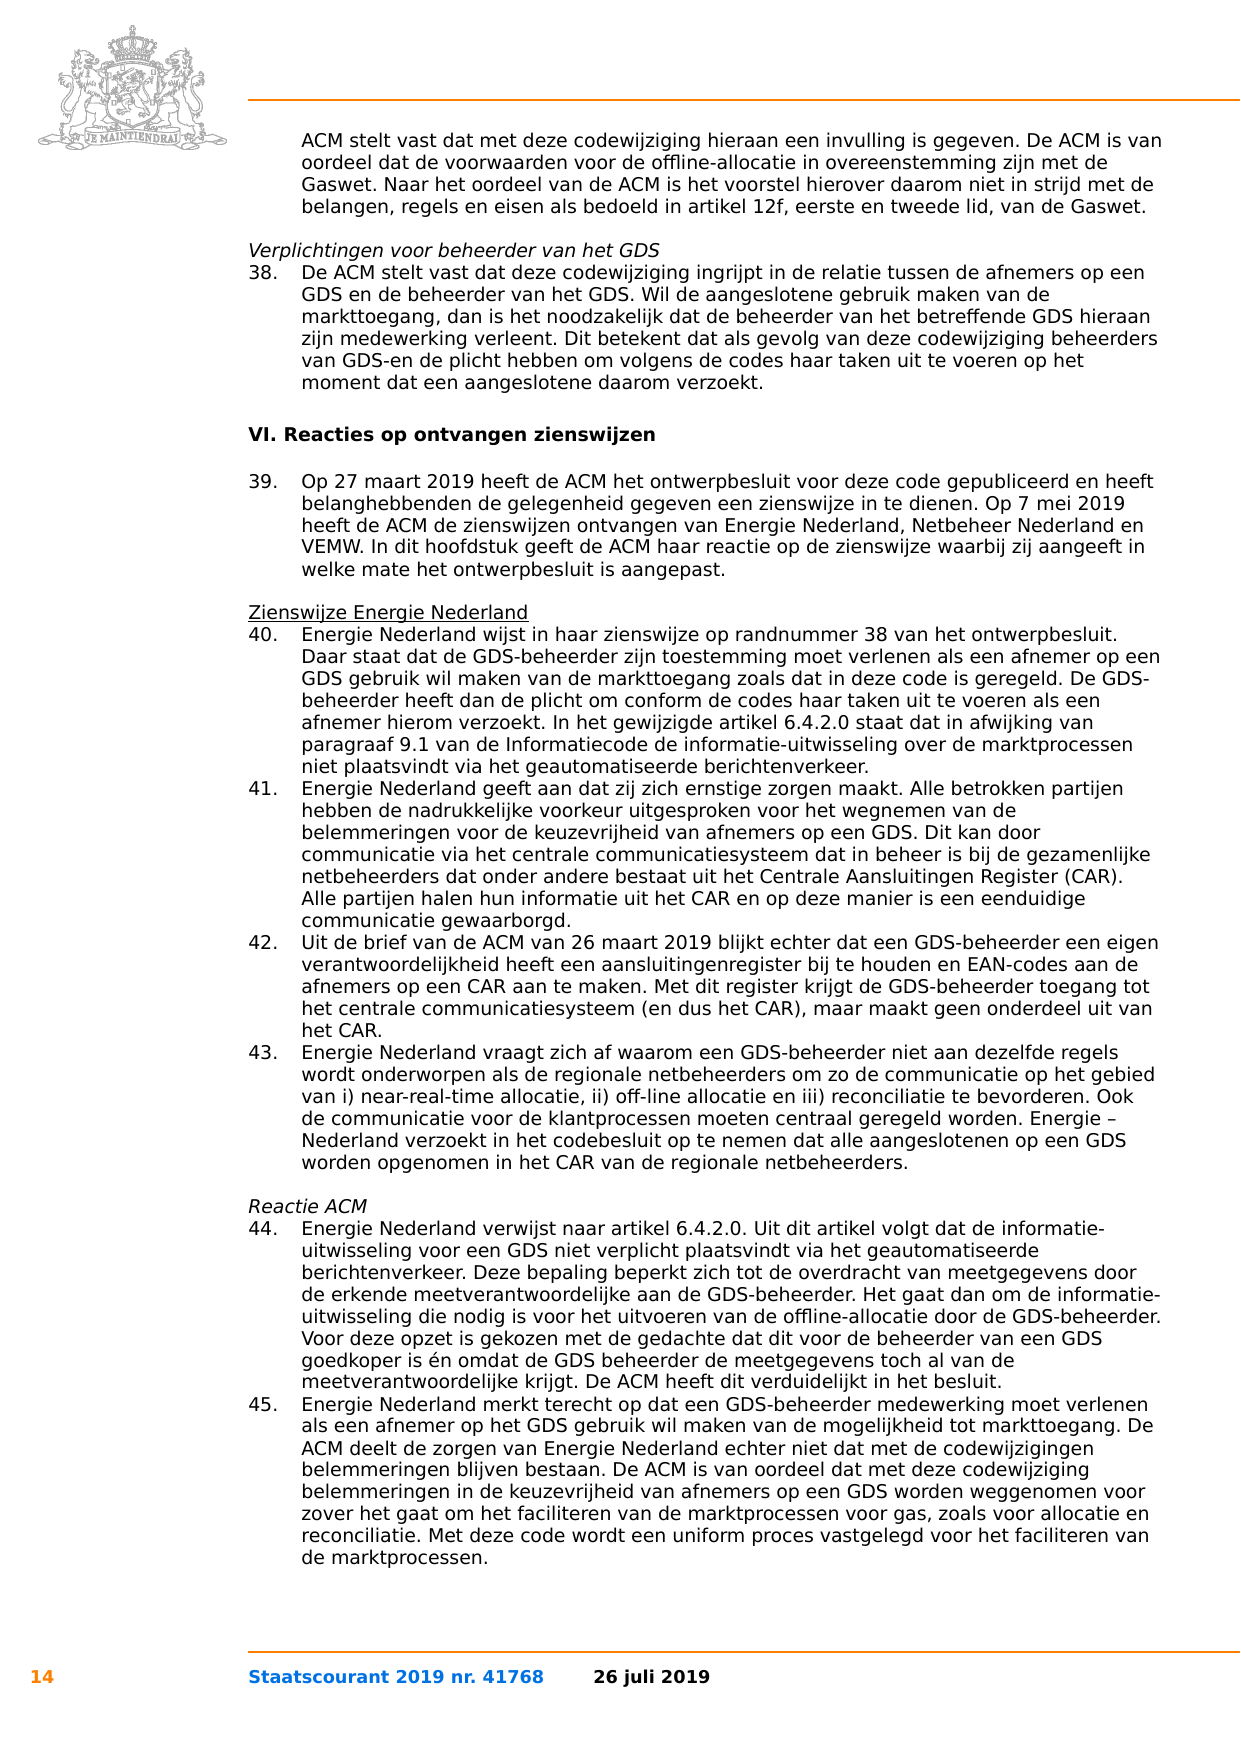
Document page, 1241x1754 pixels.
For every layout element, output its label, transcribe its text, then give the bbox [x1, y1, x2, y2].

text 40. Energie Nederland wijst in haar zienswijze op randnummer 38 van het ontwerpbesluit. Daar staat dat de GDS-beheerder zijn toestemming moet verlenen als een afnemer op een GDS gebruik wil maken van de markttoegang zoals dat in deze code is geregeld. De GDS-beheerder heeft dan de plicht om conform de codes haar taken uit te voeren als een afnemer hierom verzoekt. In het gewijzigde artikel 6.4.2.0 staat dat in afwijking van paragraaf 9.1 van de Informatiecode de informatie-uitwisseling over de marktprocessen niet plaatsvindt via het geautomatiseerde berichtenverkeer. [248, 624, 1163, 778]
text 44. Energie Nederland verwijst naar artikel 6.4.2.0. Uit dit artikel volgt dat de informatie-uitwisseling voor een GDS niet verplicht plaatsvindt via het geautomatiseerde berichtenverkeer. Deze bepaling beperkt zich tot de overdracht van meetgegevens door de erkende meetverantwoordelijke aan de GDS-beheerder. Het gaat dan om de informatie-uitwisseling die nodig is voor het uitvoeren van de offline-allocatie door de GDS-beheerder. Voor deze opzet is gekozen met de gedachte dat dit voor de beheerder van een GDS goedkoper is én omdat de GDS beheerder de meetgegevens toch al van de meetverantwoordelijke krijgt. De ACM heeft dit verduidelijkt in het besluit. [248, 1218, 1163, 1393]
picture [38, 25, 227, 150]
text ACM stelt vast dat met deze codewijziging hieraan een invulling is gegeven. De ACM is van oordeel dat de voorwaarden voor de offline-allocatie in overeenstemming zijn met de Gaswet. Naar het oordeel van de ACM is het voorstel hierover daarom niet in strijd met de belangen, regels en eisen als bedoeld in artikel 12f, eerste en tweede lid, van de Gaswet. [248, 130, 1163, 218]
subtitle VI. Reacties op ontvangen zienswijzen [248, 423, 1163, 446]
text 39. Op 27 maart 2019 heeft de ACM het ontwerpbesluit voor deze code gepubliceerd en heeft belanghebbenden de gelegenheid gegeven een zienswijze in te dienen. Op 7 mei 2019 heeft de ACM de zienswijzen ontvangen van Energie Nederland, Netbeheer Nederland en VEMW. In dit hoofdstuk geeft de ACM haar reactie op de zienswijze waarbij zij aangeeft in welke mate het ontwerpbesluit is aangepast. [248, 471, 1163, 580]
subtitle Verplichtingen voor beheerder van het GDS [248, 240, 1163, 262]
text 43. Energie Nederland vraagt zich af waarom een GDS-beheerder niet aan dezelfde regels wordt onderworpen als de regionale netbeheerders om zo de communicatie op het gebied van i) near-real-time allocatie, ii) off-line allocatie en iii) reconciliatie te bevorderen. Ook de communicatie voor de klantprocessen moeten centraal geregeld worden. Energie – Nederland verzoekt in het codebesluit op te nemen dat alle aangeslotenen op een GDS worden opgenomen in het CAR van de regionale netbeheerders. [248, 1042, 1163, 1174]
subtitle Zienswijze Energie Nederland [248, 602, 1163, 624]
text 41. Energie Nederland geeft aan dat zij zich ernstige zorgen maakt. Alle betrokken partijen hebben de nadrukkelijke voorkeur uitgesproken voor het wegnemen van de belemmeringen voor de keuzevrijheid van afnemers op een GDS. Dit kan door communicatie via het centrale communicatiesysteem dat in beheer is bij de gezamenlijke netbeheerders dat onder andere bestaat uit het Centrale Aansluitingen Register (CAR). Alle partijen halen hun informatie uit het CAR en op deze manier is een eenduidige communicatie gewaarborgd. [248, 778, 1163, 932]
text 42. Uit de brief van de ACM van 26 maart 2019 blijkt echter dat een GDS-beheerder een eigen verantwoordelijkheid heeft een aansluitingenregister bij te houden en EAN-codes aan de afnemers op een CAR aan te maken. Met dit register krijgt de GDS-beheerder toegang tot het centrale communicatiesysteem (en dus het CAR), maar maakt geen onderdeel uit van het CAR. [248, 932, 1163, 1042]
text 45. Energie Nederland merkt terecht op dat een GDS-beheerder medewerking moet verlenen als een afnemer op het GDS gebruik wil maken van de mogelijkheid tot markttoegang. De ACM deelt de zorgen van Energie Nederland echter niet dat met de codewijzigingen belemmeringen blijven bestaan. De ACM is van oordeel dat met deze codewijziging belemmeringen in de keuzevrijheid van afnemers op een GDS worden weggenomen voor zover het gaat om het faciliteren van de marktprocessen voor gas, zoals voor allocatie en reconciliatie. Met deze code wordt een uniform proces vastgelegd voor het faciliteren van de marktprocessen. [248, 1393, 1163, 1569]
subtitle Reactie ACM [248, 1196, 1163, 1218]
text 38. De ACM stelt vast dat deze codewijziging ingrijpt in de relatie tussen de afnemers op een GDS en de beheerder van het GDS. Wil de aangeslotene gebruik maken van de markttoegang, dan is het noodzakelijk dat de beheerder van het betreffende GDS hieraan zijn medewerking verleent. Dit betekent dat als gevolg van deze codewijziging beheerders van GDS-en de plicht hebben om volgens de codes haar taken uit te voeren op het moment dat een aangeslotene daarom verzoekt. [248, 262, 1163, 393]
